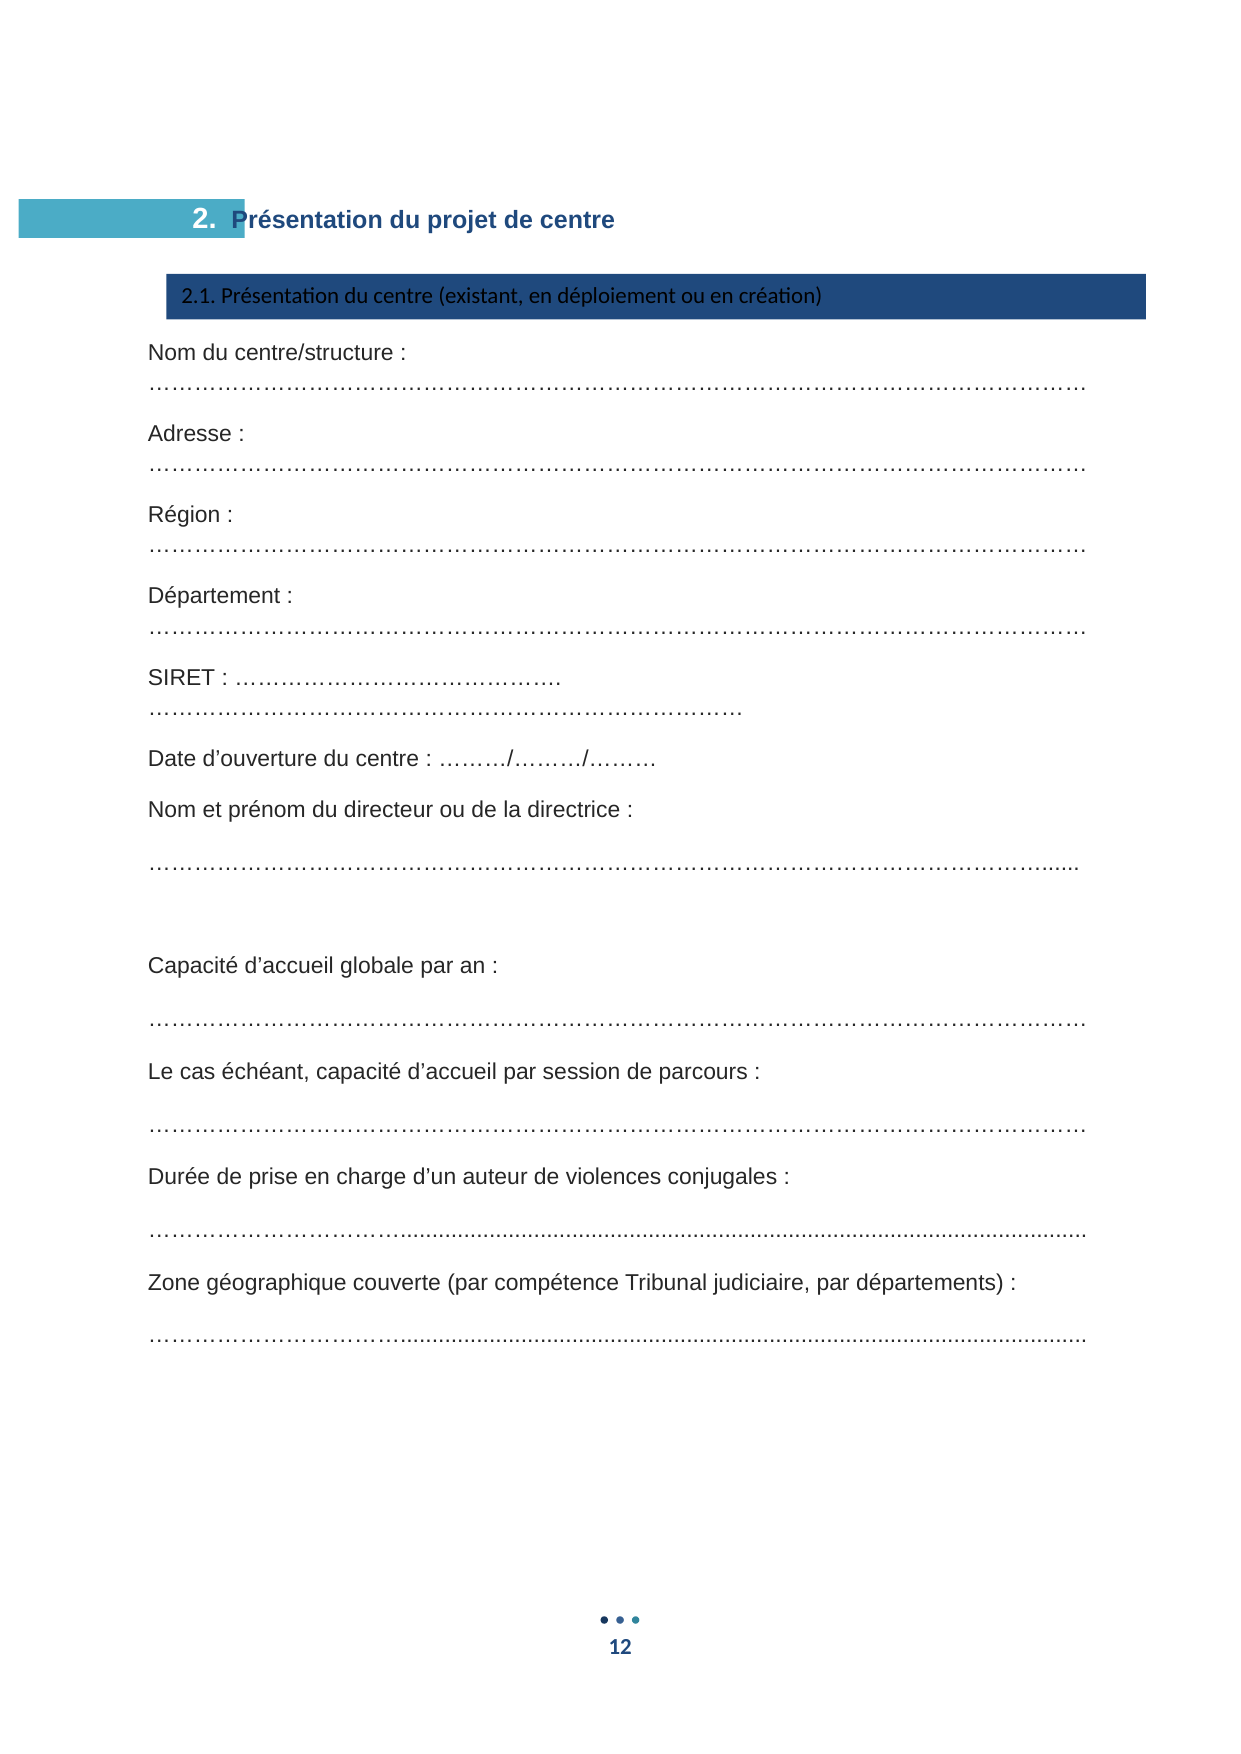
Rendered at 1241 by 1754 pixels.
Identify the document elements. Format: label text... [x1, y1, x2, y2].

text Le cas échéant, capacité d’accueil par session de parcours : …………………………………………………………………………………………………………… [148, 1058, 1093, 1137]
text Capacité d’accueil globale par an : …………………………………………………………………………………………………………… [148, 952, 1093, 1031]
text SIRET : …………………………………….…………………………………………………………………… [148, 664, 1093, 720]
text Nom du centre/structure : …………………………………………………………………………………………………………… [148, 339, 1093, 395]
text Région : …………………………………………………………………………………………………………… [148, 501, 1093, 558]
text Nom et prénom du directeur ou de la directrice : ………………………………………………………………………………………………………...... [148, 796, 1093, 875]
text Adresse : …………………………………………………………………………………………………………… [148, 420, 1093, 476]
subtitle 2. Présentation du projet de centre [192, 201, 1093, 235]
text Durée de prise en charge d’un auteur de violences conjugales : ……………………………............................................................................................................ [148, 1163, 1093, 1242]
text Date d’ouverture du centre : ………/………/……… [148, 745, 1093, 771]
text Département : …………………………………………………………………………………………………………… [148, 582, 1093, 639]
text Zone géographique couverte (par compétence Tribunal judiciaire, par départements) : ……………………………............................................................................................................ [148, 1269, 1093, 1348]
